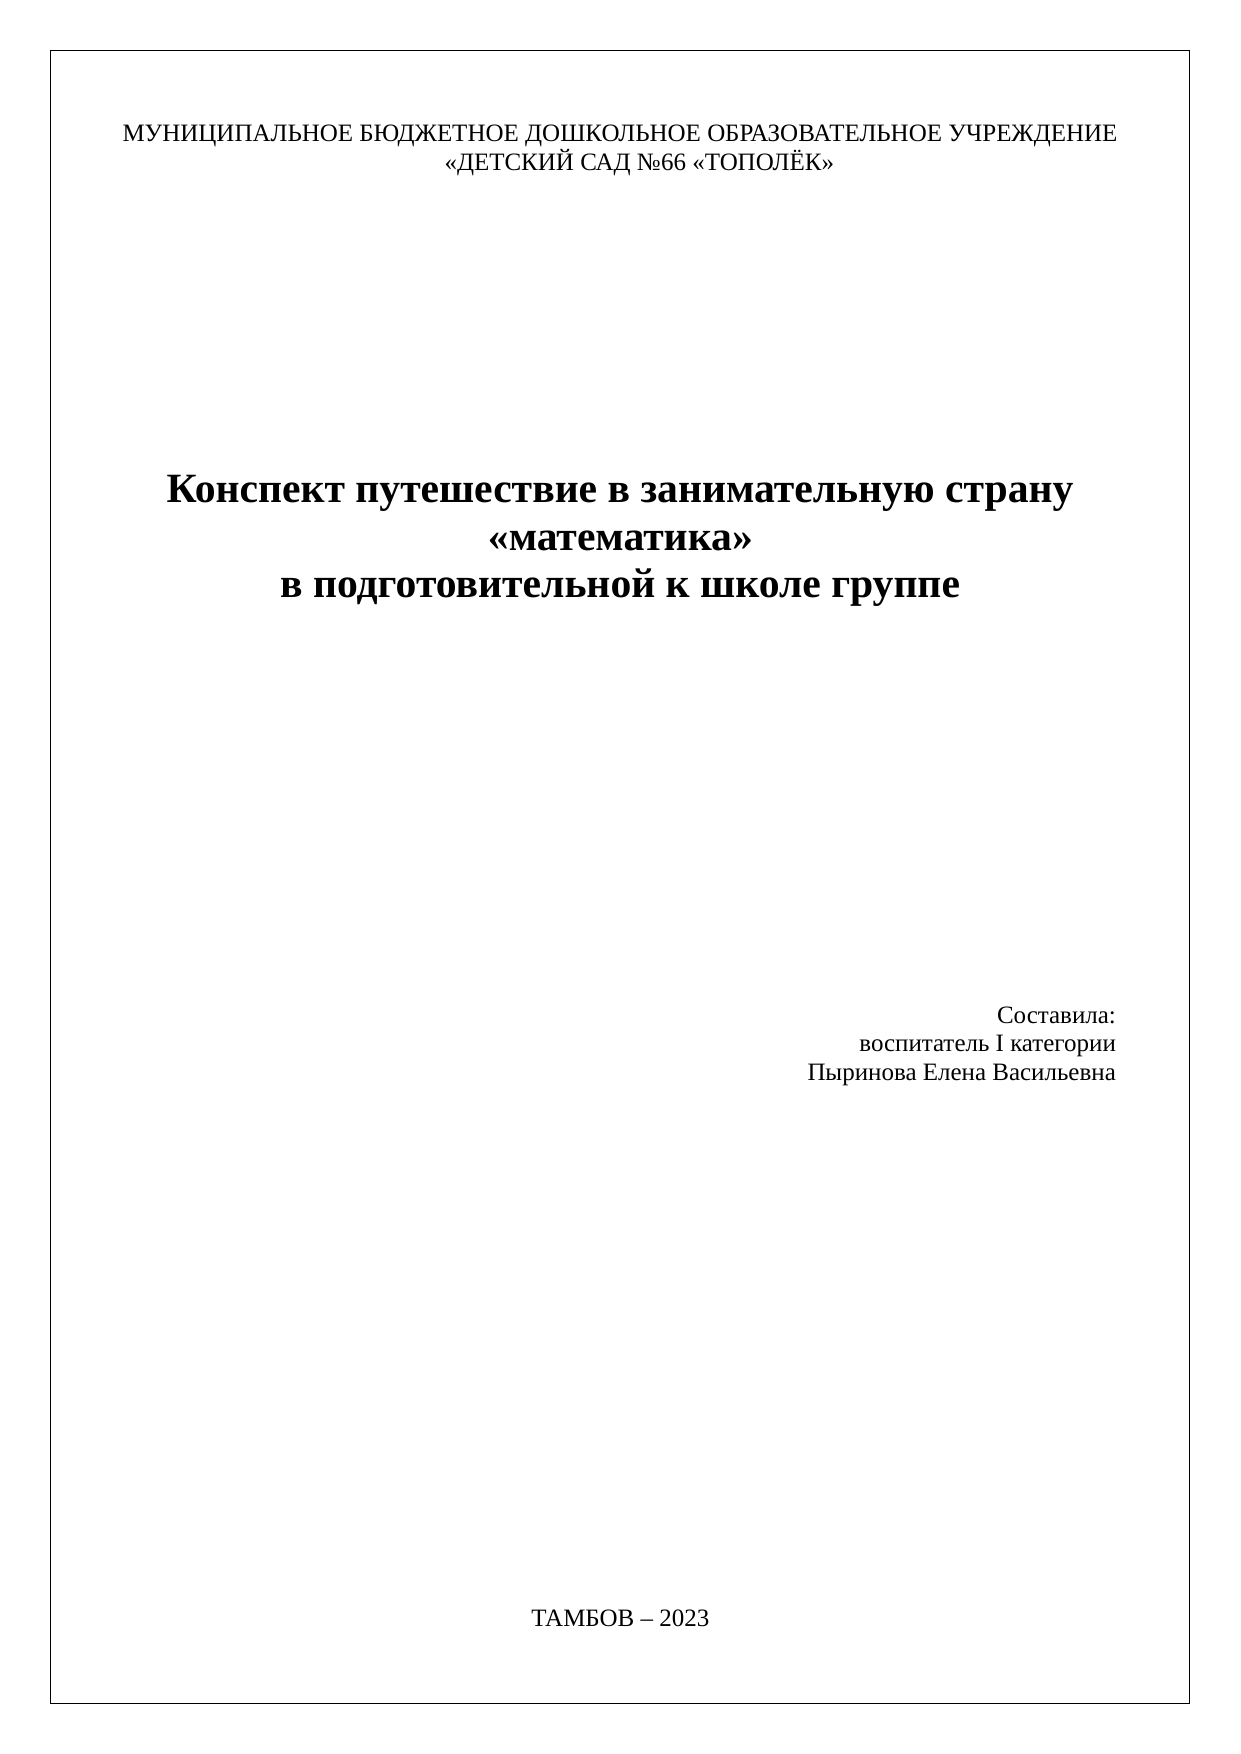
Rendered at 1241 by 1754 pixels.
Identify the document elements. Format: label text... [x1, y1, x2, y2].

text Пыринова Елена Васильевна [118, 1057, 1122, 1086]
text воспитатель I категории [118, 1028, 1122, 1057]
text Составила: [118, 1000, 1122, 1028]
text МУНИЦИПАЛЬНОЕ БЮДЖЕТНОЕ ДОШКОЛЬНОЕ ОБРАЗОВАТЕЛЬНОЕ УЧРЕЖДЕНИЕ «ДЕТСКИЙ САД №66 «ТОПОЛЁК» [118, 118, 1122, 176]
text Конспект путешествие в занимательную страну «математика» [118, 463, 1122, 559]
text ТАМБОВ – 2023 [118, 1603, 1122, 1632]
text в подготовительной к школе группе [118, 559, 1122, 607]
